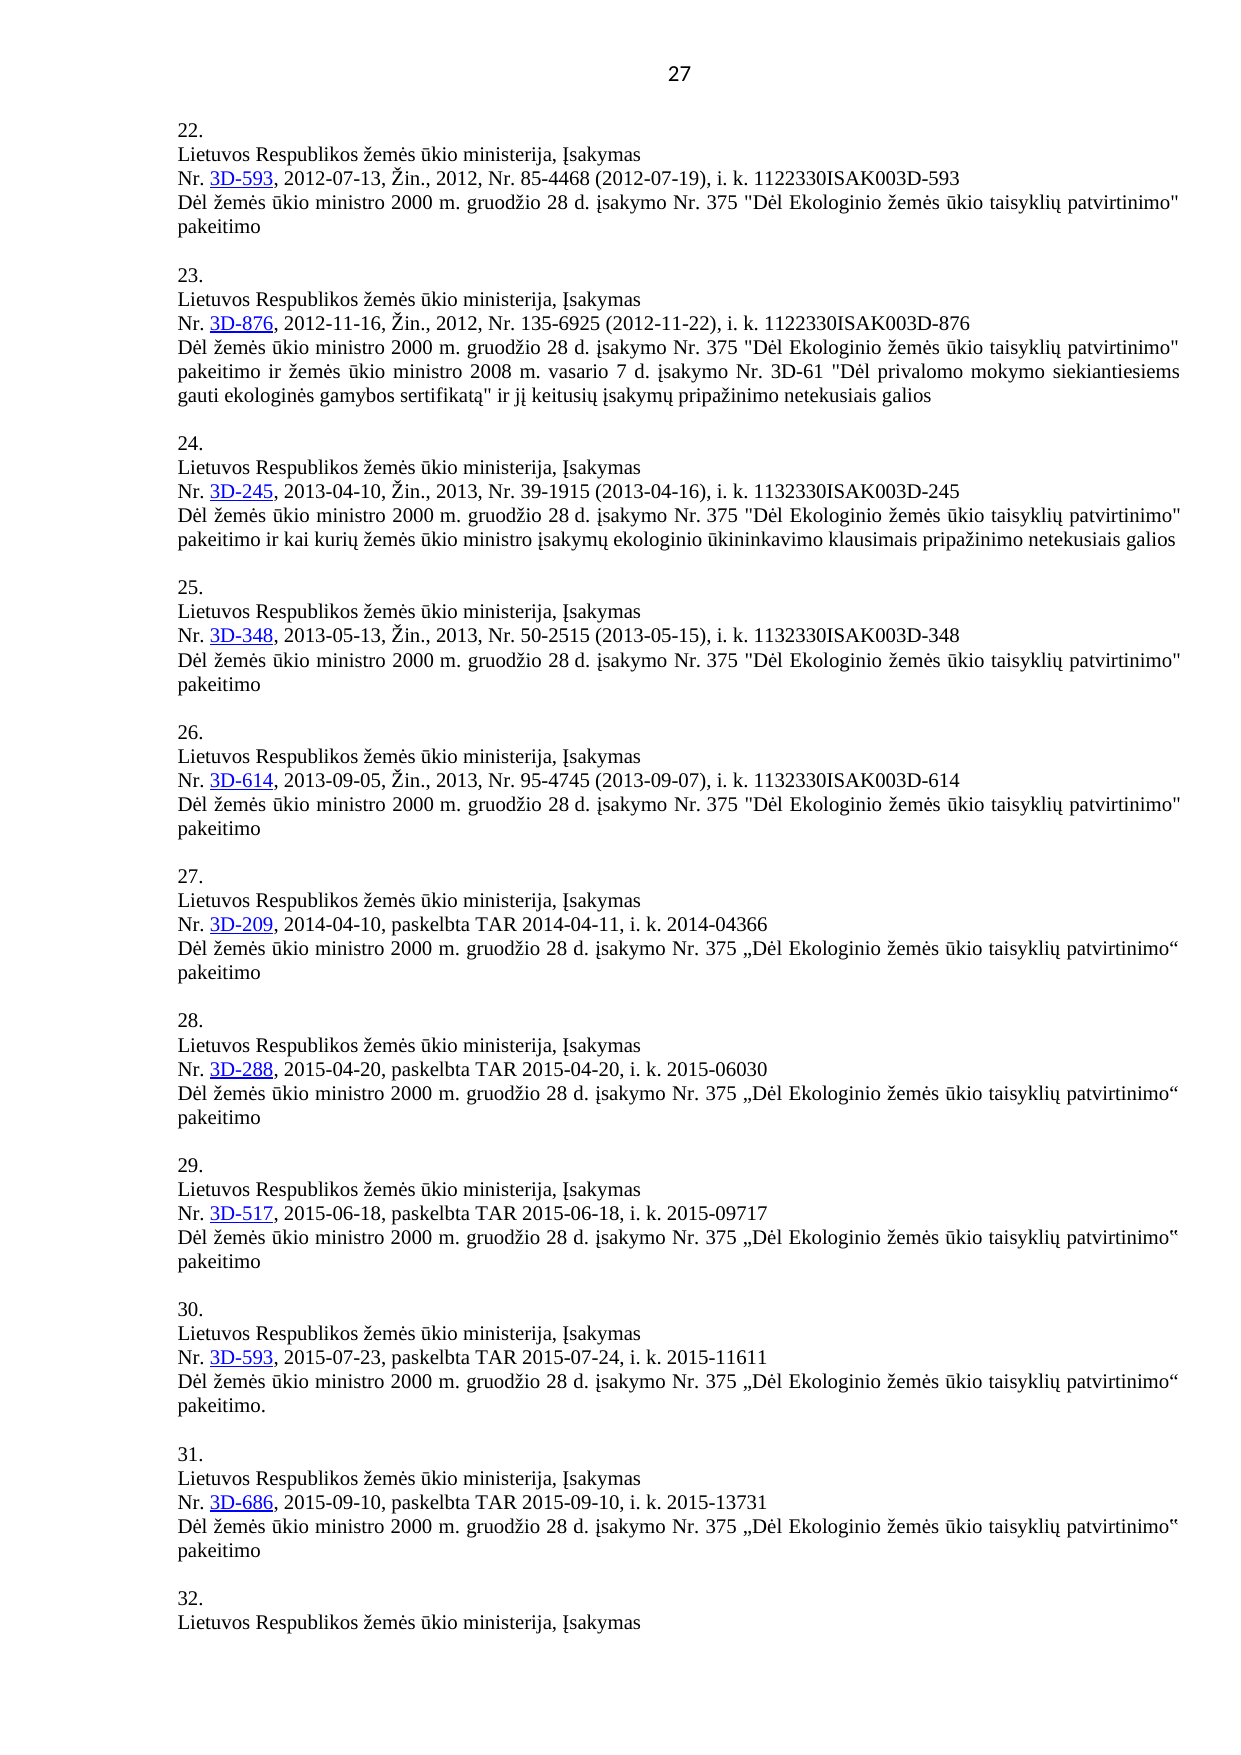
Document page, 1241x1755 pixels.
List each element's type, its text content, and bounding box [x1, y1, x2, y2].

text 24. [177, 431, 1181, 455]
text 25. [177, 575, 1181, 599]
text Dėl žemės ūkio ministro 2000 m. gruodžio 28 d. įsakymo Nr. 375 "Dėl Ekologinio žemės ūkio taisyklių patvirtinimo" pakeitimo ir kai kurių žemės ūkio ministro įsakymų ekologinio ūkininkavimo klausimais pripažinimo netekusiais galios [177, 503, 1181, 551]
text 29. [177, 1153, 1181, 1177]
text Lietuvos Respublikos žemės ūkio ministerija, Įsakymas [177, 1032, 1181, 1057]
text Nr. 3D-876, 2012-11-16, Žin., 2012, Nr. 135-6925 (2012-11-22), i. k. 1122330ISAK003D-876 [177, 311, 1181, 335]
text Lietuvos Respublikos žemės ūkio ministerija, Įsakymas [177, 1177, 1181, 1201]
text 26. [177, 720, 1181, 744]
text Dėl žemės ūkio ministro 2000 m. gruodžio 28 d. įsakymo Nr. 375 "Dėl Ekologinio žemės ūkio taisyklių patvirtinimo" pakeitimo ir žemės ūkio ministro 2008 m. vasario 7 d. įsakymo Nr. 3D-61 "Dėl privalomo mokymo siekiantiesiems gauti ekologinės gamybos sertifikatą" ir jį keitusių įsakymų pripažinimo netekusiais galios [177, 335, 1181, 407]
text Nr. 3D-517, 2015-06-18, paskelbta TAR 2015-06-18, i. k. 2015-09717 [177, 1201, 1181, 1225]
text 27. [177, 864, 1181, 888]
text Dėl žemės ūkio ministro 2000 m. gruodžio 28 d. įsakymo Nr. 375 "Dėl Ekologinio žemės ūkio taisyklių patvirtinimo" pakeitimo [177, 190, 1181, 238]
text 31. [177, 1442, 1181, 1466]
text Dėl žemės ūkio ministro 2000 m. gruodžio 28 d. įsakymo Nr. 375 "Dėl Ekologinio žemės ūkio taisyklių patvirtinimo" pakeitimo [177, 792, 1181, 840]
text Lietuvos Respublikos žemės ūkio ministerija, Įsakymas [177, 744, 1181, 768]
text Dėl žemės ūkio ministro 2000 m. gruodžio 28 d. įsakymo Nr. 375 „Dėl Ekologinio žemės ūkio taisyklių patvirtinimo“ pakeitimo. [177, 1369, 1181, 1417]
text 23. [177, 262, 1181, 287]
text Lietuvos Respublikos žemės ūkio ministerija, Įsakymas [177, 1321, 1181, 1345]
text Lietuvos Respublikos žemės ūkio ministerija, Įsakymas [177, 142, 1181, 166]
text Nr. 3D-245, 2013-04-10, Žin., 2013, Nr. 39-1915 (2013-04-16), i. k. 1132330ISAK003D-245 [177, 479, 1181, 503]
text Nr. 3D-614, 2013-09-05, Žin., 2013, Nr. 95-4745 (2013-09-07), i. k. 1132330ISAK003D-614 [177, 768, 1181, 792]
text 28. [177, 1008, 1181, 1032]
text Lietuvos Respublikos žemės ūkio ministerija, Įsakymas [177, 599, 1181, 623]
text Dėl žemės ūkio ministro 2000 m. gruodžio 28 d. įsakymo Nr. 375 „Dėl Ekologinio žemės ūkio taisyklių patvirtinimo‟ pakeitimo [177, 1514, 1181, 1562]
text Nr. 3D-593, 2012-07-13, Žin., 2012, Nr. 85-4468 (2012-07-19), i. k. 1122330ISAK003D-593 [177, 166, 1181, 190]
text Dėl žemės ūkio ministro 2000 m. gruodžio 28 d. įsakymo Nr. 375 „Dėl Ekologinio žemės ūkio taisyklių patvirtinimo‟ pakeitimo [177, 1225, 1181, 1273]
text Nr. 3D-593, 2015-07-23, paskelbta TAR 2015-07-24, i. k. 2015-11611 [177, 1345, 1181, 1369]
text Lietuvos Respublikos žemės ūkio ministerija, Įsakymas [177, 1610, 1181, 1634]
text 30. [177, 1297, 1181, 1321]
text Nr. 3D-288, 2015-04-20, paskelbta TAR 2015-04-20, i. k. 2015-06030 [177, 1057, 1181, 1081]
text Dėl žemės ūkio ministro 2000 m. gruodžio 28 d. įsakymo Nr. 375 „Dėl Ekologinio žemės ūkio taisyklių patvirtinimo“ pakeitimo [177, 936, 1181, 984]
text Dėl žemės ūkio ministro 2000 m. gruodžio 28 d. įsakymo Nr. 375 „Dėl Ekologinio žemės ūkio taisyklių patvirtinimo“ pakeitimo [177, 1081, 1181, 1129]
text Lietuvos Respublikos žemės ūkio ministerija, Įsakymas [177, 455, 1181, 479]
text 32. [177, 1586, 1181, 1610]
text Nr. 3D-209, 2014-04-10, paskelbta TAR 2014-04-11, i. k. 2014-04366 [177, 912, 1181, 936]
text Nr. 3D-348, 2013-05-13, Žin., 2013, Nr. 50-2515 (2013-05-15), i. k. 1132330ISAK003D-348 [177, 623, 1181, 647]
text 22. [177, 118, 1181, 142]
text Lietuvos Respublikos žemės ūkio ministerija, Įsakymas [177, 888, 1181, 912]
text Nr. 3D-686, 2015-09-10, paskelbta TAR 2015-09-10, i. k. 2015-13731 [177, 1490, 1181, 1514]
text Lietuvos Respublikos žemės ūkio ministerija, Įsakymas [177, 287, 1181, 311]
text Dėl žemės ūkio ministro 2000 m. gruodžio 28 d. įsakymo Nr. 375 "Dėl Ekologinio žemės ūkio taisyklių patvirtinimo" pakeitimo [177, 647, 1181, 696]
text Lietuvos Respublikos žemės ūkio ministerija, Įsakymas [177, 1466, 1181, 1490]
